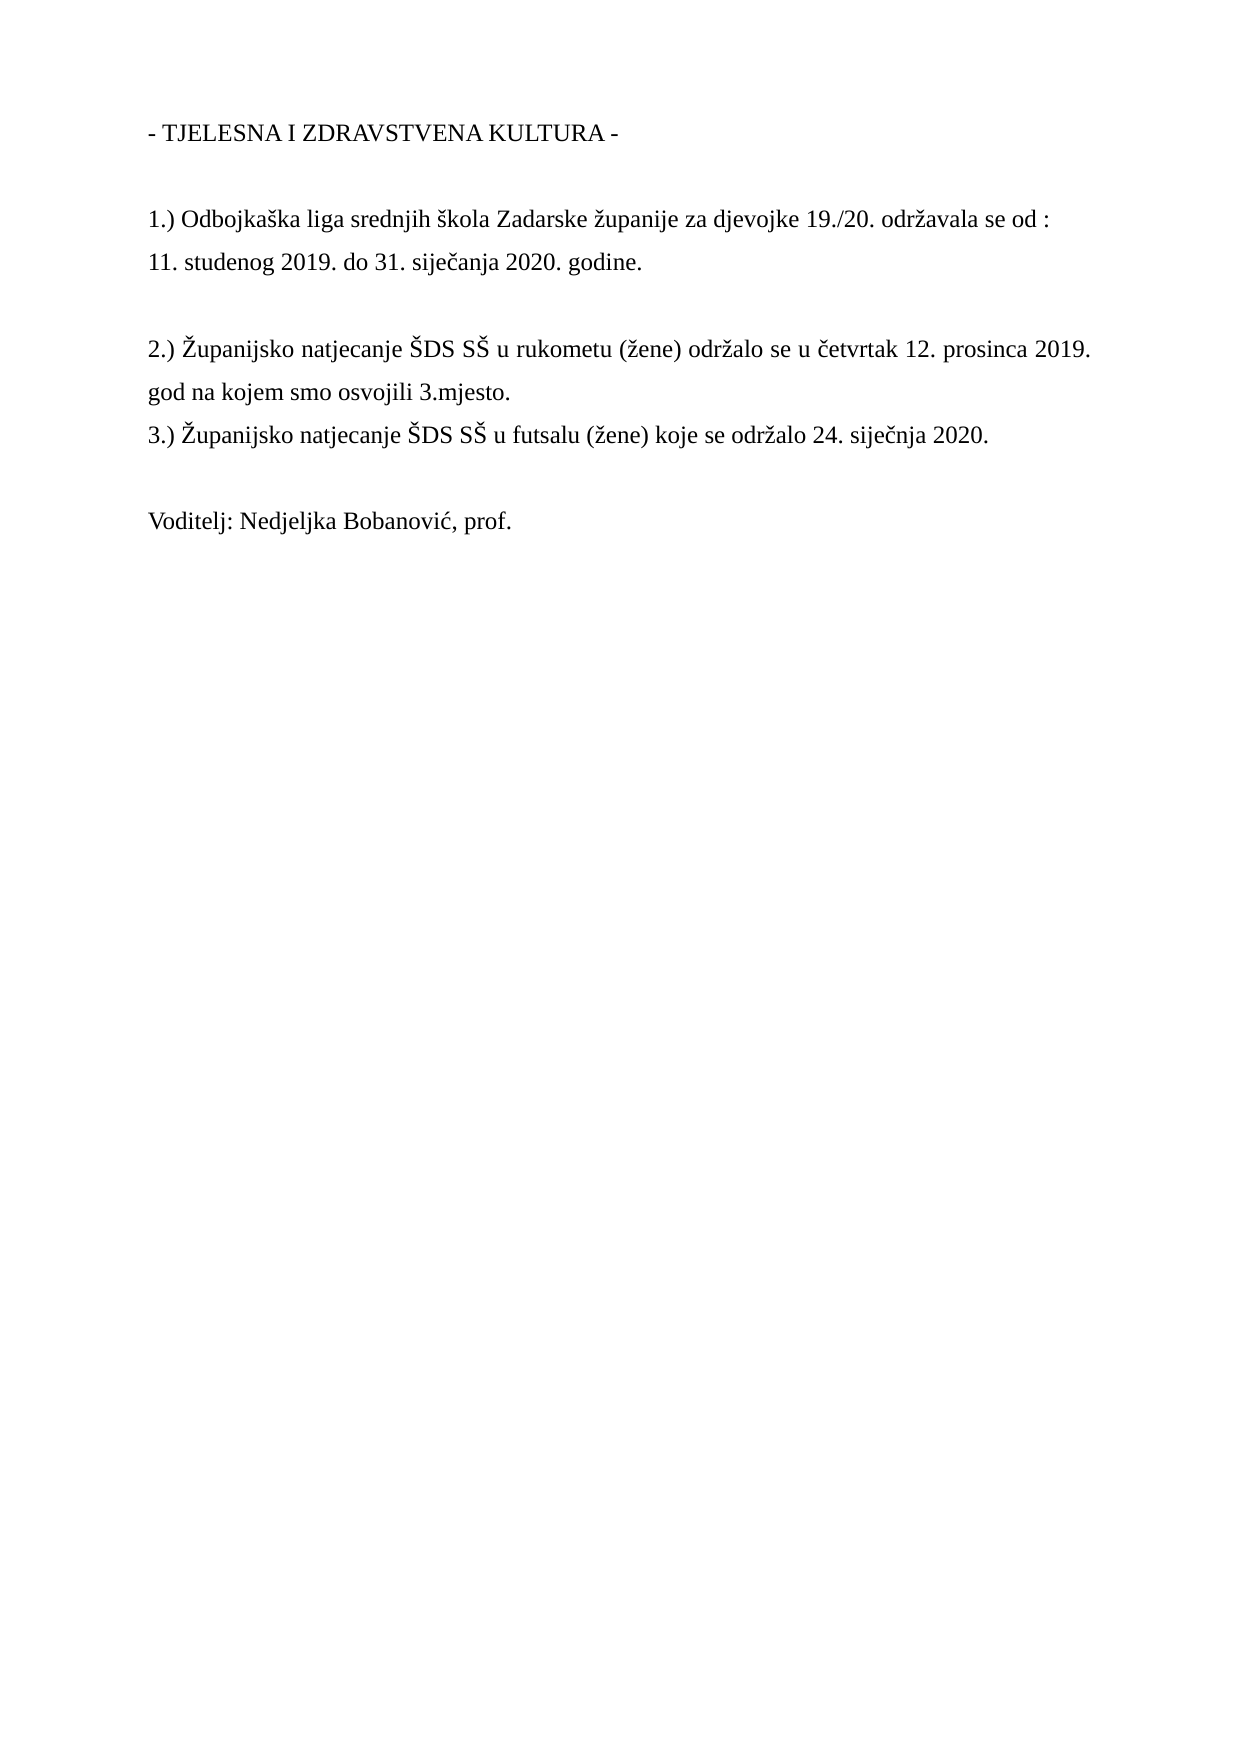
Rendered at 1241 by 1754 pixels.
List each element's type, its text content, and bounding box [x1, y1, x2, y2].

text 2.) Županijsko natjecanje ŠDS SŠ u rukometu (žene) održalo se u četvrtak 12. prosinca 2019. god na kojem smo osvojili 3.mjesto. [148, 334, 1092, 406]
text - TJELESNA I ZDRAVSTVENA KULTURA - [148, 118, 1092, 147]
text 1.) Odbojkaška liga srednjih škola Zadarske županije za djevojke 19./20. održavala se od : [148, 204, 1092, 233]
text 3.) Županijsko natjecanje ŠDS SŠ u futsalu (žene) koje se održalo 24. siječnja 2020. [148, 420, 1092, 449]
text Voditelj: Nedjeljka Bobanović, prof. [148, 506, 1092, 535]
text 11. studenog 2019. do 31. siječanja 2020. godine. [148, 247, 1092, 276]
